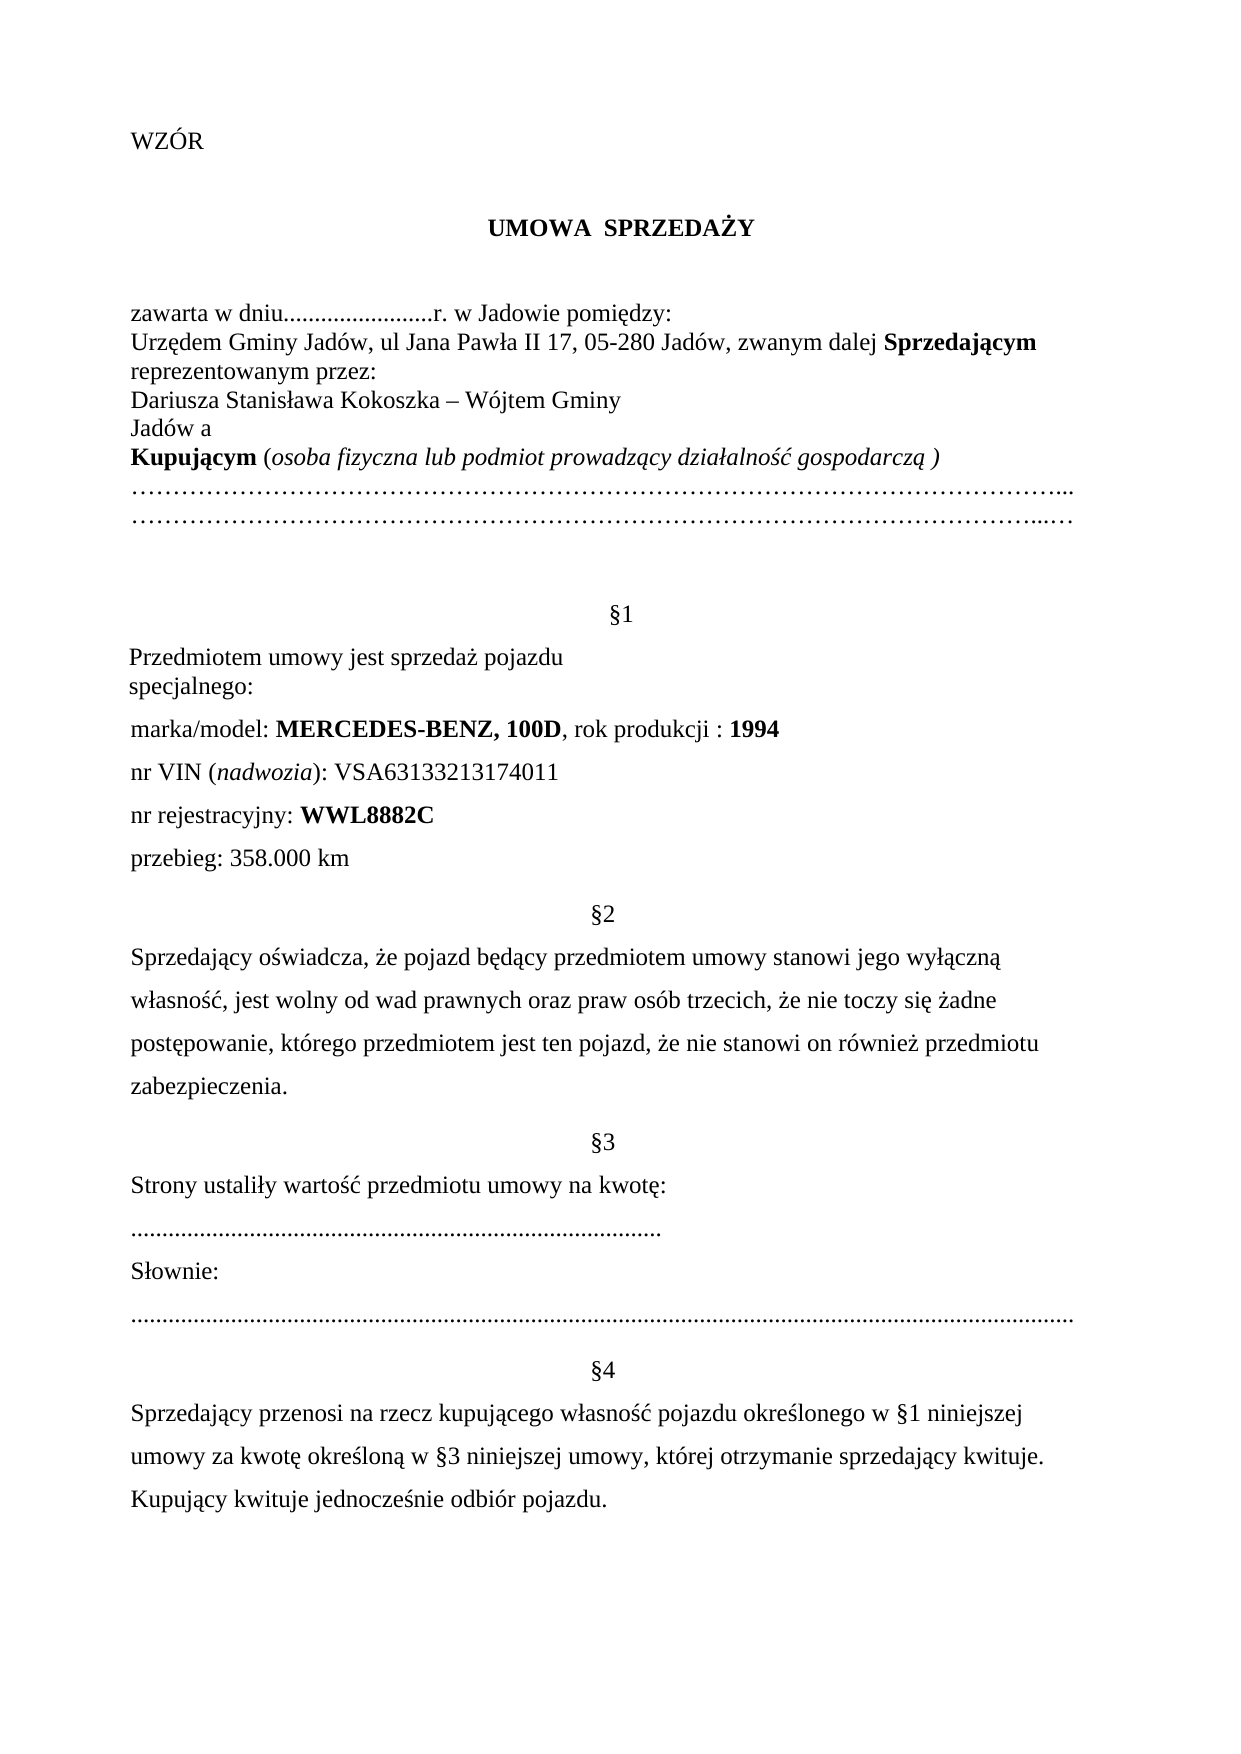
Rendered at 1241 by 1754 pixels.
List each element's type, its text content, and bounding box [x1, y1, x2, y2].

text Słownie: [130, 1256, 1122, 1285]
text zawarta w dniu r. w Jadowie pomiędzy: [130, 298, 1122, 327]
text ………………………………………………………………………………………………...… [130, 500, 1122, 528]
text Strony ustaliły wartość przedmiotu umowy na kwotę: [130, 1170, 1122, 1199]
text …………………………………………………………………………………………………... [130, 471, 1122, 500]
text WZÓR [130, 126, 1122, 154]
text §4 [590, 1355, 1122, 1384]
title UMOWA SPRZEDAŻY [129, 213, 1114, 241]
text §2 [590, 899, 1122, 928]
text Sprzedający przenosi na rzecz kupującego własność pojazdu określonego w §1 niniejszej umowy za kwotę określoną w §3 niniejszej umowy, której otrzymanie sprzedający kwituje. Kupujący kwituje jednocześnie odbiór pojazdu. [130, 1398, 1083, 1513]
text Dariusza Stanisława Kokoszka – Wójtem Gminy Jadów a [130, 385, 625, 442]
text przebieg: 358.000 km [130, 843, 1122, 872]
text nr rejestracyjny: WWL8882C [130, 800, 1122, 829]
text nr VIN (nadwozia): VSA63133213174011 [130, 757, 1122, 786]
text §3 [590, 1127, 1122, 1156]
text §1 [129, 599, 1113, 628]
text Urzędem Gminy Jadów, ul Jana Pawła II 17, 05-280 Jadów, zwanym dalej Sprzedającym reprezentowanym przez: [130, 327, 1091, 385]
text marka/model: MERCEDES-BENZ, 100D, rok produkcji : 1994 [130, 714, 1122, 743]
text Sprzedający oświadcza, że pojazd będący przedmiotem umowy stanowi jego wyłączną własność, jest wolny od wad prawnych oraz praw osób trzecich, że nie toczy się żadne postępowanie, którego przedmiotem jest ten pojazd, że nie stanowi on również przedmiotu zabezpieczenia. [130, 942, 1078, 1100]
text Przedmiotem umowy jest sprzedaż pojazdu specjalnego: [129, 642, 611, 699]
text ....................................................................................................................................................... [130, 1299, 1122, 1328]
text ..................................................................................... [130, 1213, 1122, 1242]
text Kupującym (osoba fizyczna lub podmiot prowadzący działalność gospodarczą ) [130, 442, 1122, 471]
